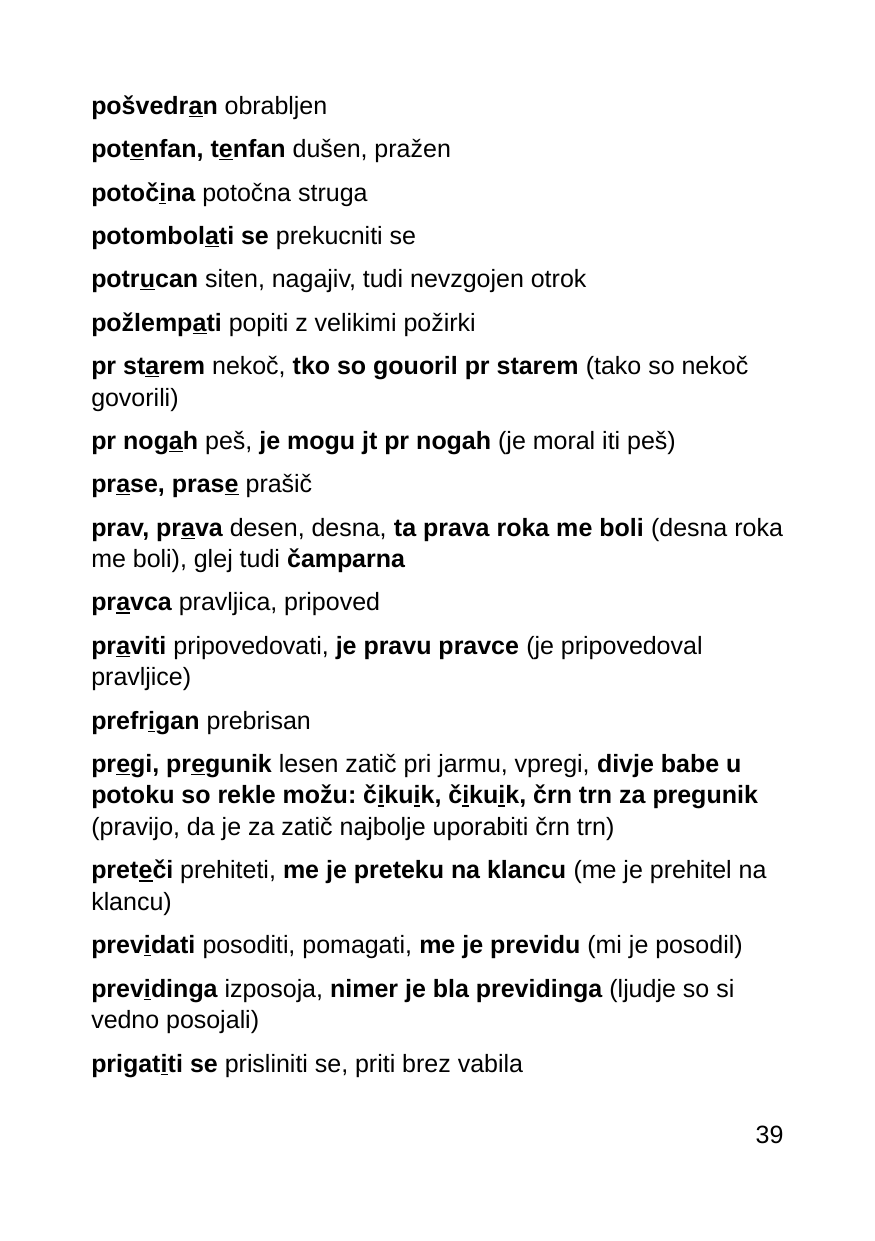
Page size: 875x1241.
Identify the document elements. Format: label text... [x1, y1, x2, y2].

text potenfan, tenfan dušen, pražen [91, 134, 783, 163]
text potombolati se prekucniti se [91, 221, 783, 250]
text pr nogah peš, je mogu jt pr nogah (je moral iti peš) [91, 426, 783, 454]
text požlempati popiti z velikimi požirki [91, 308, 783, 336]
text prav, prava desen, desna, ta prava roka me boli (desna roka me boli), glej tudi čamparna [91, 512, 783, 573]
text pravca pravljica, pripoved [91, 587, 783, 616]
text prefrigan prebrisan [91, 706, 783, 734]
text potočina potočna struga [91, 178, 783, 206]
text previdati posoditi, pomagati, me je previdu (mi je posodil) [91, 930, 783, 959]
text pošvedran obrabljen [91, 91, 783, 120]
text prase, prase prašič [91, 469, 783, 498]
text pregi, pregunik lesen zatič pri jarmu, vpregi, divje babe u potoku so rekle možu: čikuik, čikuik, črn trn za pregunik (pravijo, da je za zatič najbolje uporabiti črn trn) [91, 749, 783, 841]
text previdinga izposoja, nimer je bla previdinga (ljudje so si vedno posojali) [91, 974, 783, 1034]
text preteči prehiteti, me je preteku na klancu (me je prehitel na klancu) [91, 855, 783, 916]
text potrucan siten, nagajiv, tudi nevzgojen otrok [91, 264, 783, 293]
text praviti pripovedovati, je pravu pravce (je pripovedoval pravljice) [91, 631, 783, 691]
text prigatiti se prisliniti se, priti brez vabila [91, 1048, 783, 1077]
text pr starem nekoč, tko so gouoril pr starem (tako so nekoč govorili) [91, 351, 783, 411]
